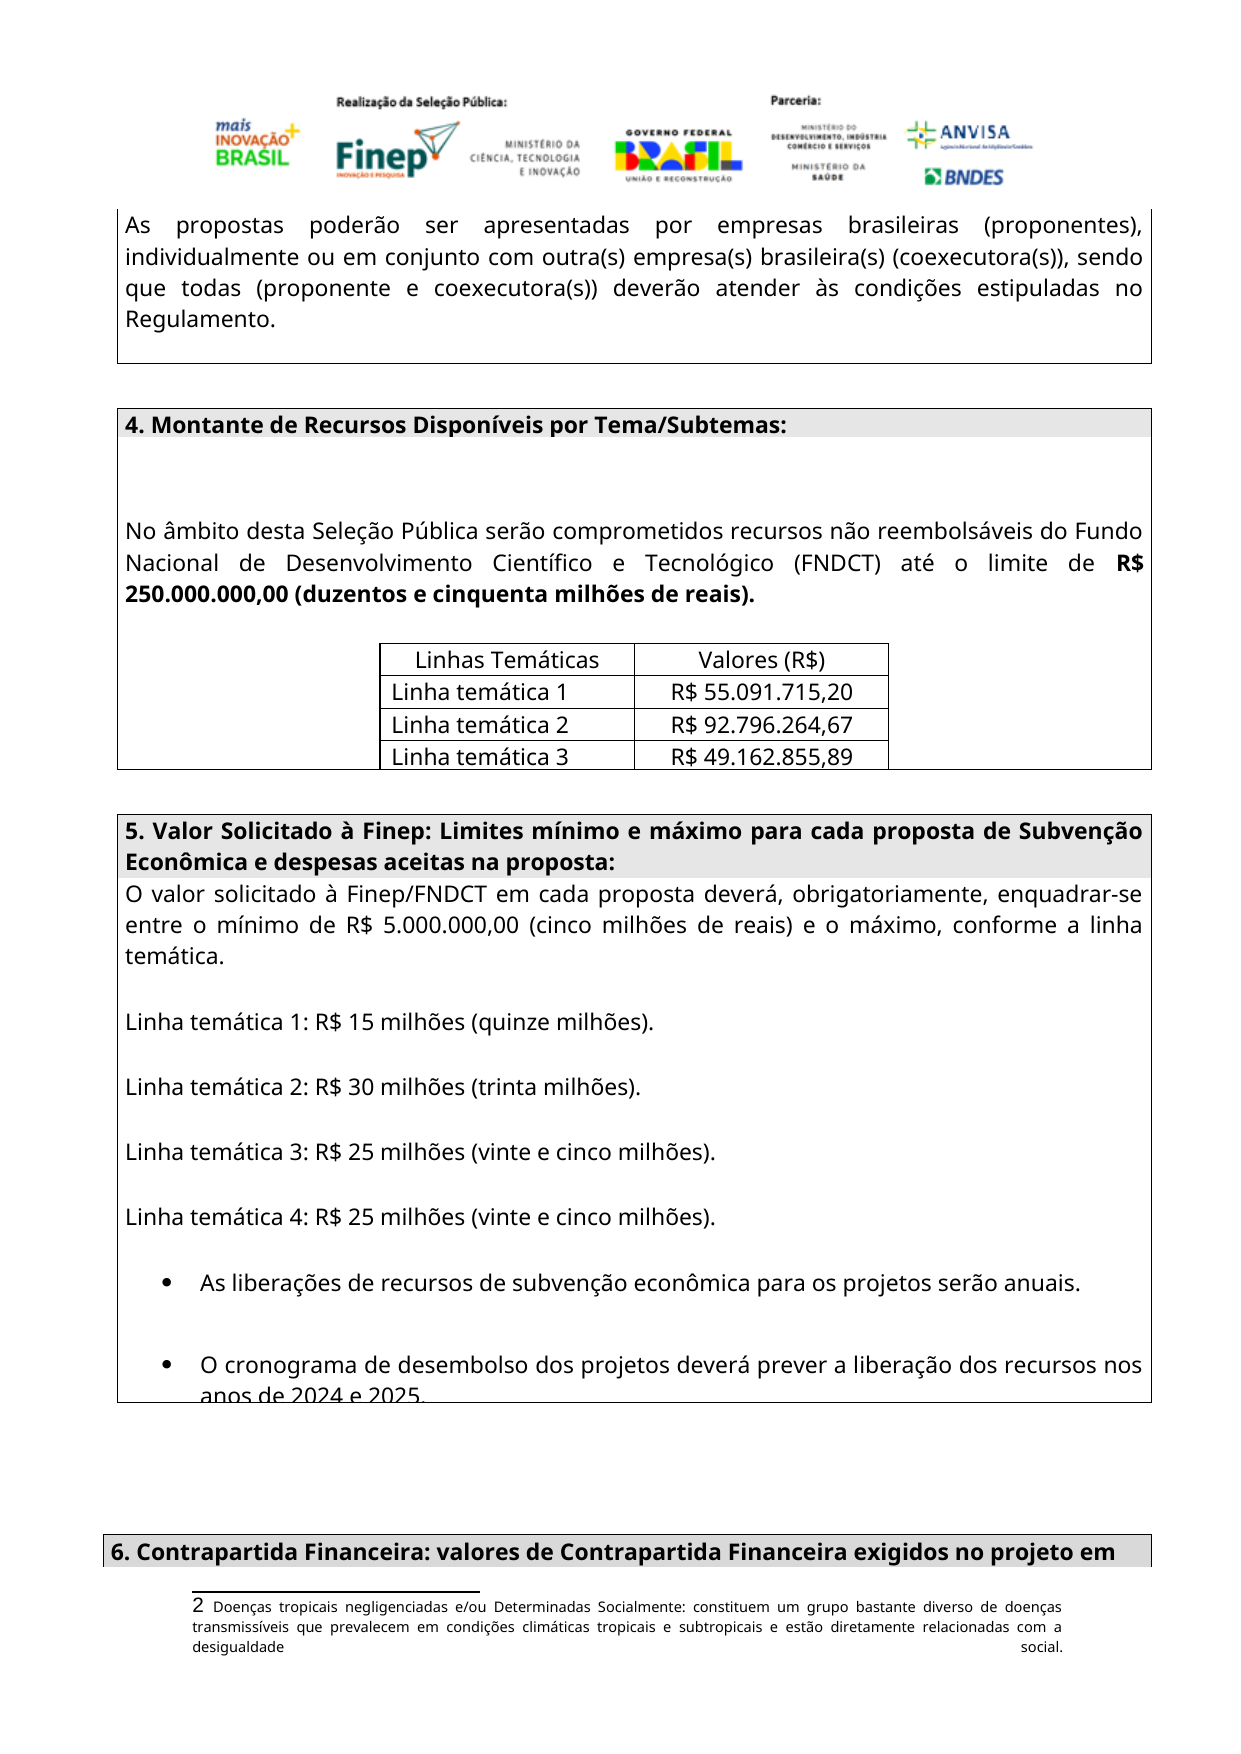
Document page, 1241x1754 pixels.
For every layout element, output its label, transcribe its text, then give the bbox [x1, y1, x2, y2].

table_cell R$ 92.796.264,67 [635, 709, 888, 740]
table_header 4. Montante de Recursos Disponíveis por Tema/Subtemas: [118, 409, 1151, 437]
table_cell [118, 358, 1151, 363]
table_header Valores (R$) [635, 644, 888, 675]
table_cell Linha temática 2 [381, 709, 634, 740]
table_cell O valor solicitado à Finep/FNDCT em cada proposta deverá, obrigatoriamente, enquadrar-se entre o mínimo de R$ 5.000.000,00 (cinco milhões de reais) e o máximo, conforme a linha temática. Linha temática 1: R$ 15 milhões (quinze milhões). Linha temática 2: R$ 30 milhões (trinta milhões). Linha temática 3: R$ 25 milhões (vinte e cinco milhões). Linha temática 4: R$ 25 milhões (vinte e cinco milhões). As liberações de recursos de subvenção econômica para os projetos serão anuais. O cronograma de desembolso dos projetos deverá prever a liberação dos recursos nos anos de 2024 e 2025. A presente Seleção Pública tem validade de 24 (vinte e quatro) meses. [118, 878, 1151, 1402]
table_cell R$ 49.162.855,89 [635, 741, 888, 769]
table_cell As propostas poderão ser apresentadas por empresas brasileiras (proponentes), individualmente ou em conjunto com outra(s) empresa(s) brasileira(s) (coexecutora(s)), sendo que todas (proponente e coexecutora(s)) deverão atender às condições estipuladas no Regulamento. [118, 209, 1151, 358]
table_cell Linha temática 1 [381, 676, 634, 708]
table_header 6. Contrapartida Financeira: valores de Contrapartida Financeira exigidos no projeto em [104, 1535, 1151, 1567]
table_cell Linha temática 3 [381, 741, 634, 769]
table_header 5. Valor Solicitado à Finep: Limites mínimo e máximo para cada proposta de Subvenção Econômica e despesas aceitas na proposta: [118, 815, 1151, 878]
table_header Linhas Temáticas [381, 644, 634, 675]
table_cell R$ 55.091.715,20 [635, 676, 888, 708]
table_cell No âmbito desta Seleção Pública serão comprometidos recursos não reembolsáveis do Fundo Nacional de Desenvolvimento Científico e Tecnológico (FNDCT) até o limite de R$ 250.000.000,00 (duzentos e cinquenta milhões de reais). [118, 437, 1151, 769]
